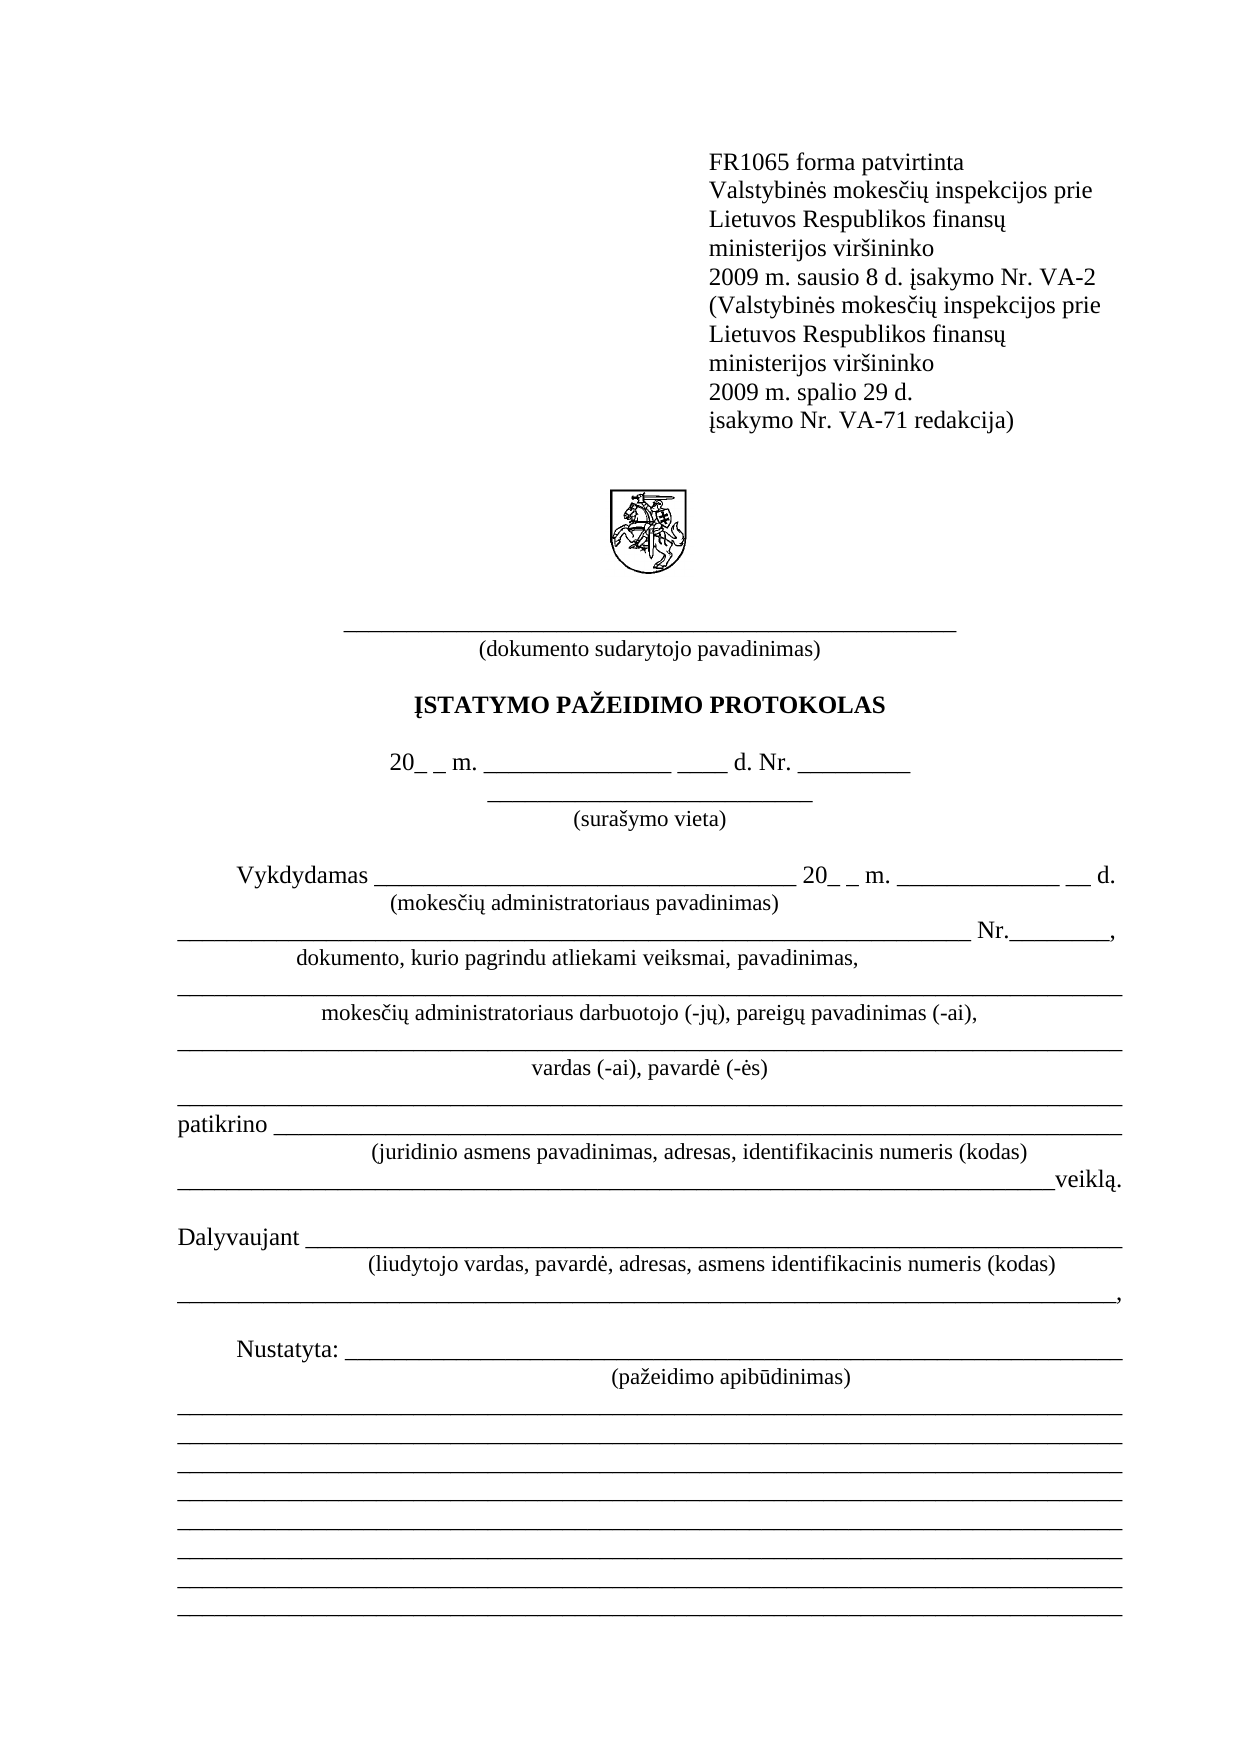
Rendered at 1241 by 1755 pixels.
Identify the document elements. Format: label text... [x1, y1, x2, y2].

text _ [177, 1025, 1122, 1050]
text ministerijos viršininko [177, 233, 1122, 262]
text (dokumento sudarytojo pavadinimas) [177, 634, 1122, 661]
text dokumento, kurio pagrindu atliekami veiksmai, pavadinimas, [177, 944, 977, 970]
text _ [177, 1447, 1122, 1472]
text _ [177, 1504, 1122, 1529]
text ministerijos viršininko [177, 348, 1122, 377]
text 2009 m. sausio 8 d. įsakymo Nr. VA-2 [177, 262, 1122, 291]
text Lietuvos Respublikos finansų [177, 319, 1122, 348]
text (juridinio asmens pavadinimas, adresas, identifikacinis numeris (kodas) [277, 1138, 1122, 1164]
text Lietuvos Respublikos finansų [177, 204, 1122, 233]
text Vykdydamas 20_ _ m. _____________ __ d. [177, 860, 1122, 888]
text _ [177, 1533, 1122, 1558]
text _ [177, 1476, 1122, 1500]
text _ [177, 970, 1122, 995]
text (herbas) [177, 463, 1122, 577]
text 20_ _ m. _______________ ____ d. Nr. _________ [177, 747, 1122, 776]
text __________________________ [177, 776, 1122, 805]
text _ [177, 1591, 1122, 1615]
text (Valstybinės mokesčių inspekcijos prie [177, 291, 1122, 319]
text , [177, 1277, 1122, 1305]
text įsakymo Nr. VA-71 redakcija) [177, 406, 1122, 434]
text įstatymO pažeidimo PROTOKOLAS [177, 690, 1122, 718]
text (mokesčių administratoriaus pavadinimas) [390, 888, 1122, 915]
text _ [177, 1080, 1122, 1105]
text _ [177, 1389, 1122, 1414]
text 2009 m. spalio 29 d. [177, 377, 1122, 406]
text (pažeidimo apibūdinimas) [340, 1363, 1122, 1389]
text vardas (-ai), pavardė (-ės) [177, 1054, 1122, 1080]
text mokesčių administratoriaus darbuotojo (-jų), pareigų pavadinimas (-ai), [177, 999, 1122, 1025]
text patikrino [177, 1109, 1122, 1138]
text (liudytojo vardas, pavardė, adresas, asmens identifikacinis numeris (kodas) [302, 1250, 1122, 1277]
text _ [177, 1562, 1122, 1587]
text Dalyvaujant [177, 1222, 1122, 1250]
text _ veiklą. [177, 1164, 1122, 1193]
text _________________________________________________ [177, 606, 1122, 634]
text Nustatyta: [177, 1334, 1122, 1363]
text _ [177, 1418, 1122, 1443]
text (surašymo vieta) [177, 805, 1122, 831]
text _ Nr.________, [177, 915, 1122, 944]
text FR1065 forma patvirtinta [177, 147, 1122, 176]
text Valstybinės mokesčių inspekcijos prie [177, 176, 1122, 204]
